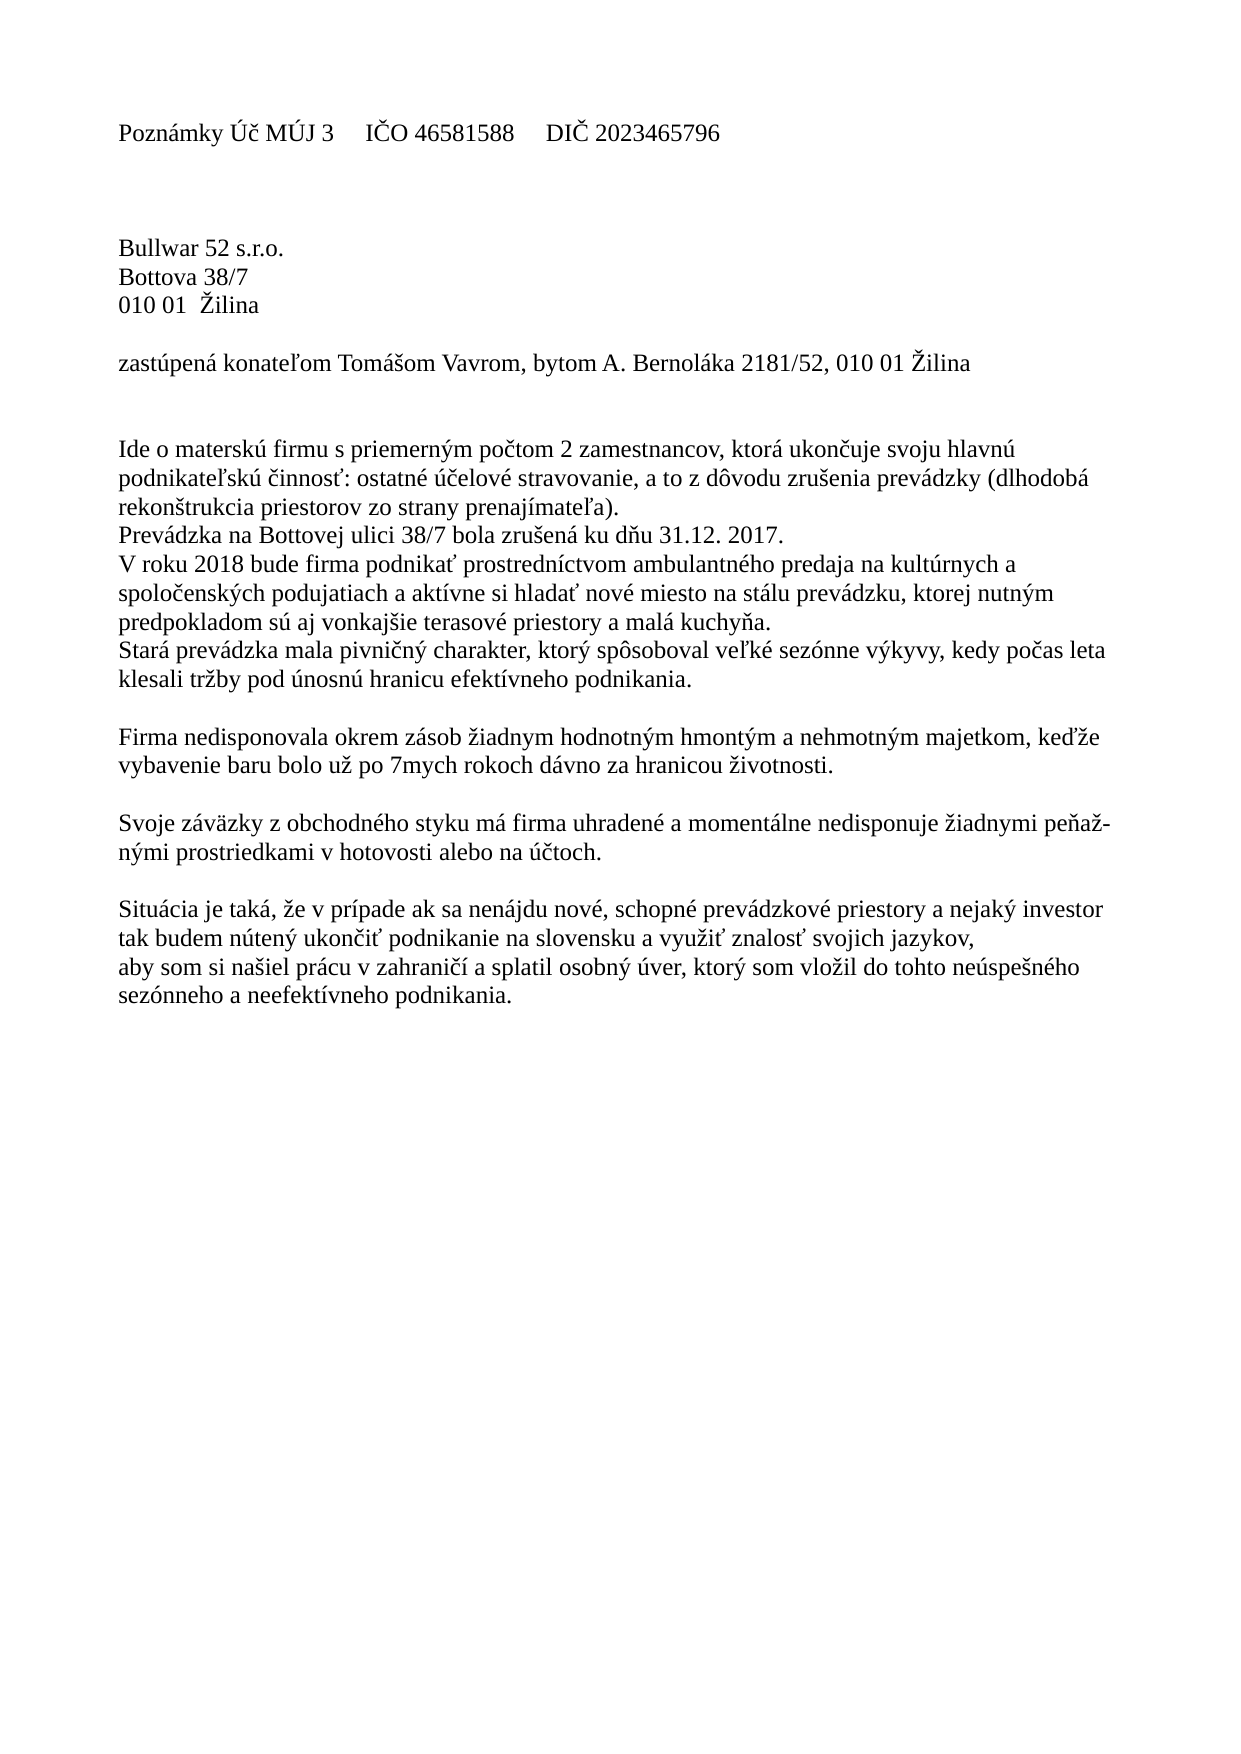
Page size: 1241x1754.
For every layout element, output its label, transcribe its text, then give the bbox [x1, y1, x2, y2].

text Ide o materskú firmu s priemerným počtom 2 zamestnancov, ktorá ukončuje svoju hlavnú [118, 434, 1122, 463]
text Svoje záväzky z obchodného styku má firma uhradené a momentálne nedisponuje žiadnymi peňaž- [118, 808, 1122, 837]
text Poznámky Úč MÚJ 3 IČO 46581588 DIČ 2023465796 [118, 118, 1122, 147]
text Bullwar 52 s.r.o. [118, 233, 1122, 262]
text rekonštrukcia priestorov zo strany prenajímateľa). [118, 492, 1122, 521]
text Firma nedisponovala okrem zásob žiadnym hodnotným hmontým a nehmotným majetkom, keďže vybavenie baru bolo už po 7mych rokoch dávno za hranicou životnosti. [118, 722, 1122, 779]
text Prevádzka na Bottovej ulici 38/7 bola zrušená ku dňu 31.12. 2017. [118, 521, 1122, 549]
text aby som si našiel prácu v zahraničí a splatil osobný úver, ktorý som vložil do tohto neúspešného sezónneho a neefektívneho podnikania. [118, 952, 1122, 1009]
text Stará prevádzka mala pivničný charakter, ktorý spôsoboval veľké sezónne výkyvy, kedy počas leta klesali tržby pod únosnú hranicu efektívneho podnikania. [118, 636, 1122, 693]
text zastúpená konateľom Tomášom Vavrom, bytom A. Bernoláka 2181/52, 010 01 Žilina [118, 348, 1122, 377]
text Bottova 38/7 [118, 262, 1122, 291]
text Situácia je taká, že v prípade ak sa nenájdu nové, schopné prevádzkové priestory a nejaký investor tak budem nútený ukončiť podnikanie na slovensku a využiť znalosť svojich jazykov, [118, 894, 1122, 952]
text V roku 2018 bude firma podnikať prostredníctvom ambulantného predaja na kultúrnych a spoločenských podujatiach a aktívne si hladať nové miesto na stálu prevádzku, ktorej nutným predpokladom sú aj vonkajšie terasové priestory a malá kuchyňa. [118, 549, 1122, 636]
text 010 01 Žilina [118, 291, 1122, 319]
text nými prostriedkami v hotovosti alebo na účtoch. [118, 837, 1122, 866]
text podnikateľskú činnosť: ostatné účelové stravovanie, a to z dôvodu zrušenia prevádzky (dlhodobá [118, 463, 1122, 492]
